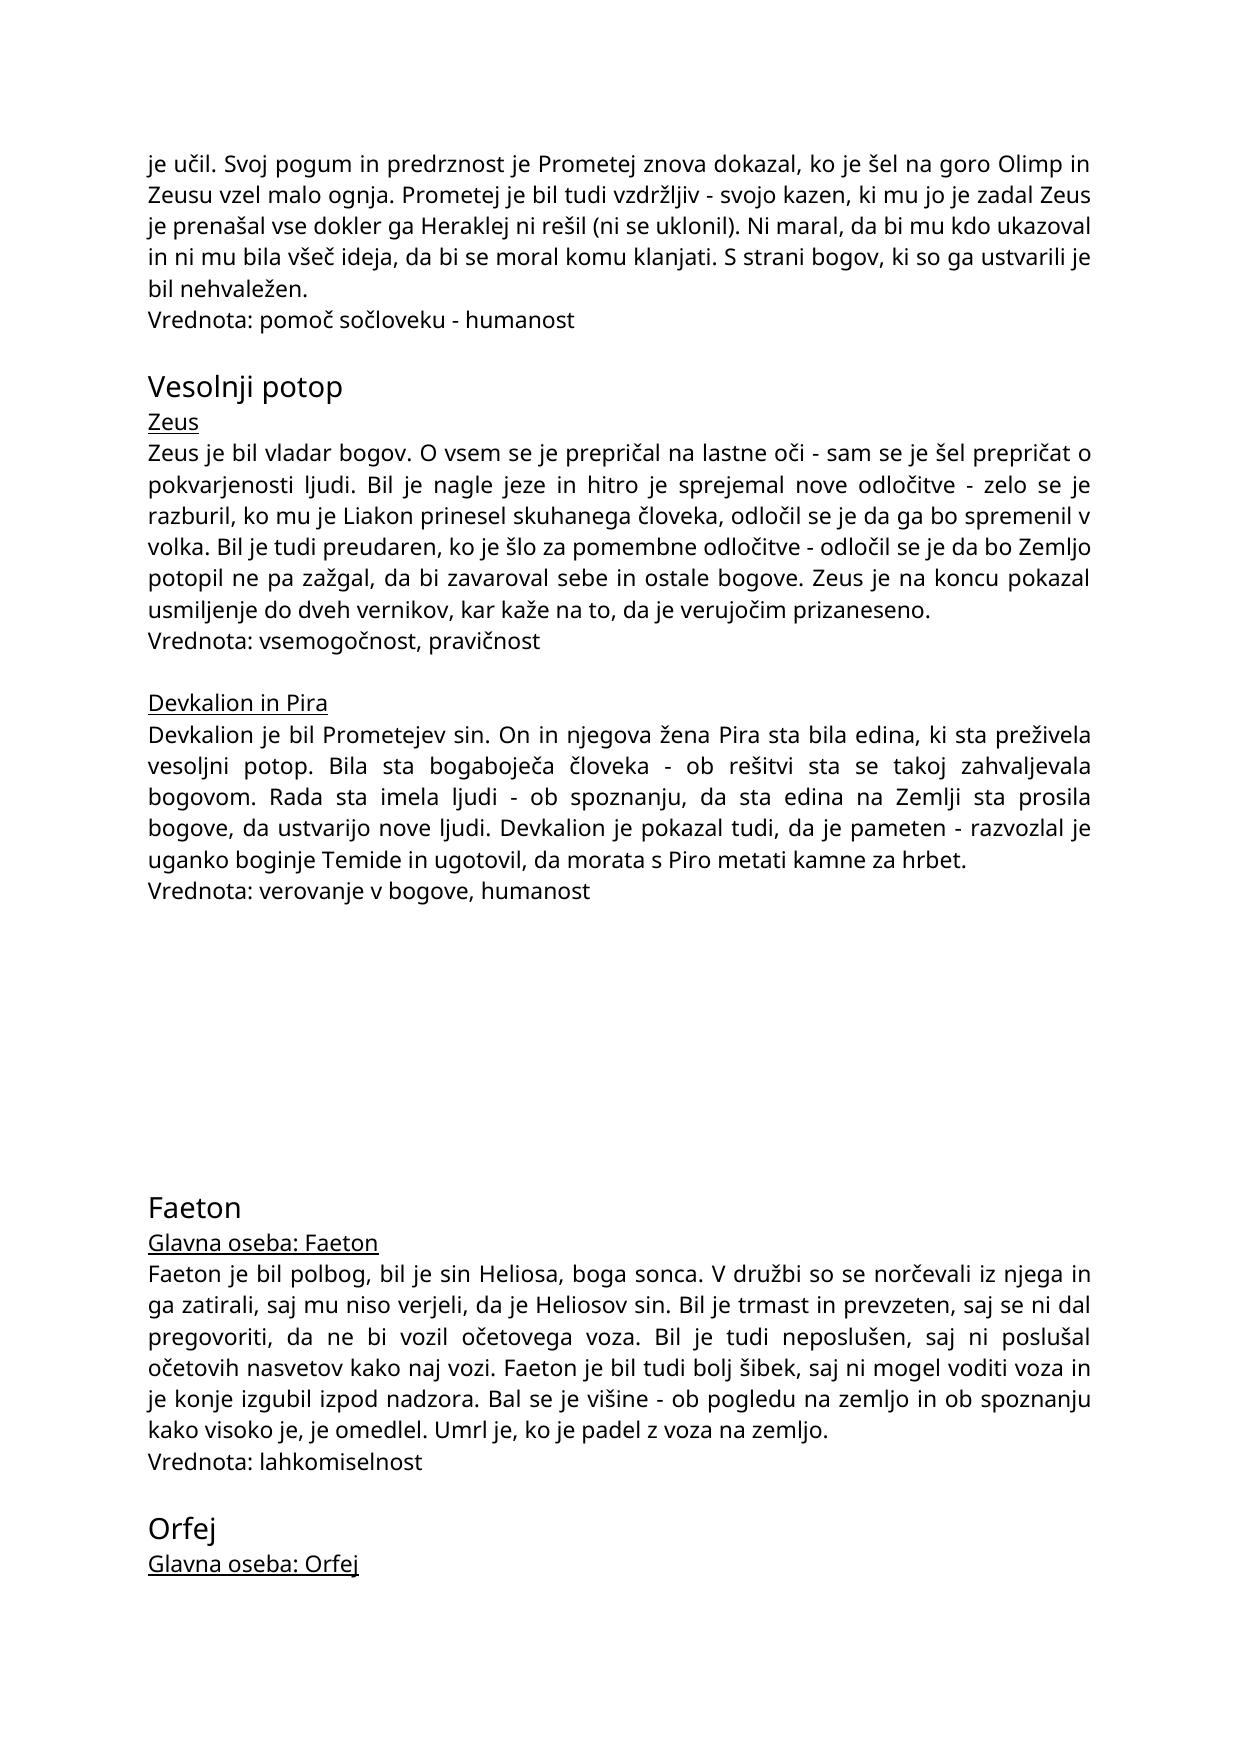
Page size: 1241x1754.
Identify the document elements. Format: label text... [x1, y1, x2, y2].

text Glavna oseba: Faeton [148, 1227, 1093, 1258]
text Vesolnji potop [148, 366, 1093, 406]
text Devkalion je bil Prometejev sin. On in njegova žena Pira sta bila edina, ki sta preživela vesoljni potop. Bila sta bogaboječa človeka - ob rešitvi sta se takoj zahvaljevala bogovom. Rada sta imela ljudi - ob spoznanju, da sta edina na Zemlji sta prosila bogove, da ustvarijo nove ljudi. Devkalion je pokazal tudi, da je pameten - razvozlal je uganko boginje Temide in ugotovil, da morata s Piro metati kamne za hrbet. [148, 718, 1093, 875]
text Vrednota: vsemogočnost, pravičnost [148, 625, 1093, 656]
text Orfej [148, 1508, 1093, 1548]
text Faeton [148, 1187, 1093, 1227]
text Vrednota: verovanje v bogove, humanost [148, 875, 1093, 906]
text Faeton je bil polbog, bil je sin Heliosa, boga sonca. V družbi so se norčevali iz njega in ga zatirali, saj mu niso verjeli, da je Heliosov sin. Bil je trmast in prevzeten, saj se ni dal pregovoriti, da ne bi vozil očetovega voza. Bil je tudi neposlušen, saj ni poslušal očetovih nasvetov kako naj vozi. Faeton je bil tudi bolj šibek, saj ni mogel voditi voza in je konje izgubil izpod nadzora. Bal se je višine - ob pogledu na zemljo in ob spoznanju kako visoko je, je omedlel. Umrl je, ko je padel z voza na zemljo. [148, 1258, 1093, 1446]
text Vrednota: lahkomiselnost [148, 1446, 1093, 1477]
text je učil. Svoj pogum in predrznost je Prometej znova dokazal, ko je šel na goro Olimp in Zeusu vzel malo ognja. Prometej je bil tudi vzdržljiv - svojo kazen, ki mu jo je zadal Zeus je prenašal vse dokler ga Heraklej ni rešil (ni se uklonil). Ni maral, da bi mu kdo ukazoval in ni mu bila všeč ideja, da bi se moral komu klanjati. S strani bogov, ki so ga ustvarili je bil nehvaležen. [148, 148, 1093, 304]
text Devkalion in Pira [148, 687, 1093, 718]
text Vrednota: pomoč sočloveku - humanost [148, 304, 1093, 335]
text Glavna oseba: Orfej [148, 1548, 1093, 1579]
text Zeus je bil vladar bogov. O vsem se je prepričal na lastne oči - sam se je šel prepričat o pokvarjenosti ljudi. Bil je nagle jeze in hitro je sprejemal nove odločitve - zelo se je razburil, ko mu je Liakon prinesel skuhanega človeka, odločil se je da ga bo spremenil v volka. Bil je tudi preudaren, ko je šlo za pomembne odločitve - odločil se je da bo Zemljo potopil ne pa zažgal, da bi zavaroval sebe in ostale bogove. Zeus je na koncu pokazal usmiljenje do dveh vernikov, kar kaže na to, da je verujočim prizaneseno. [148, 437, 1093, 625]
text Zeus [148, 406, 1093, 437]
